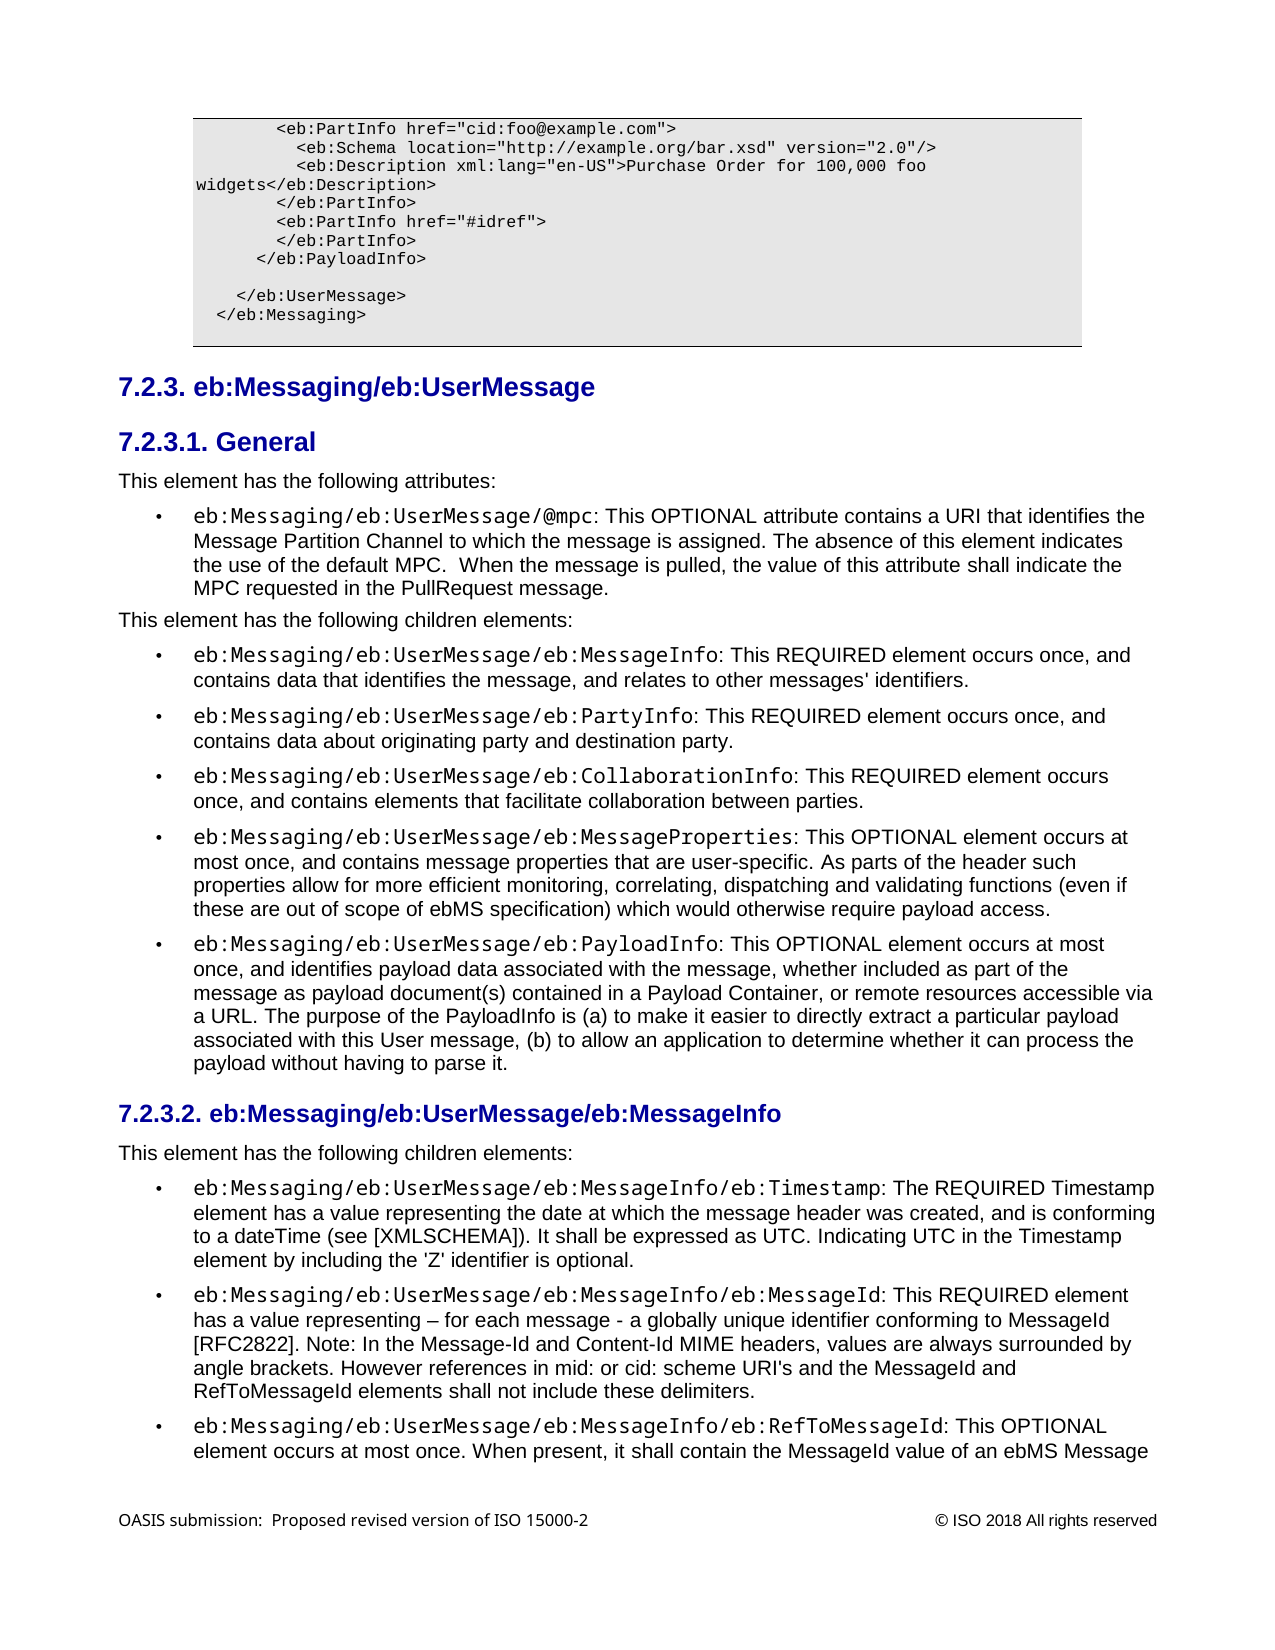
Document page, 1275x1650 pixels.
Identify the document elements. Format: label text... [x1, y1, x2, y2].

list eb:Messaging/eb:UserMessage/eb:MessageInfo/eb:Timestamp: The REQUIRED Timestamp element has a value representing the date at which the message header was created, and is conforming to a dateTime (see [XMLSCHEMA]). It shall be expressed as UTC. Indicating UTC in the Timestamp element by including the 'Z' identifier is optional. [156, 1173, 1157, 1272]
text </eb:UserMessage> [193, 285, 1082, 303]
text <eb:PartInfo href="cid:foo@example.com"> [193, 119, 1082, 137]
list eb:Messaging/eb:UserMessage/@mpc: This OPTIONAL attribute contains a URI that identifies the Message Partition Channel to which the message is assigned. The absence of this element indicates the use of the default MPC. When the message is pulled, the value of this attribute shall indicate the MPC requested in the PullRequest message. [156, 501, 1157, 600]
text This element has the following attributes: [118, 469, 1157, 493]
list eb:Messaging/eb:UserMessage/eb:MessageInfo/eb:MessageId: This REQUIRED element has a value representing – for each message - a globally unique identifier conforming to MessageId [RFC2822]. Note: In the Message-Id and Content-Id MIME headers, values are always surrounded by angle brackets. However references in mid: or cid: scheme URI's and the MessageId and RefToMessageId elements shall not include these delimiters. [156, 1280, 1157, 1403]
list eb:Messaging/eb:UserMessage/eb:PayloadInfo: This OPTIONAL element occurs at most once, and identifies payload data associated with the message, whether included as part of the message as payload document(s) contained in a Payload Container, or remote resources accessible via a URL. The purpose of the PayloadInfo is (a) to make it easier to directly extract a particular payload associated with this User message, (b) to allow an application to determine whether it can process the payload without having to parse it. [156, 929, 1157, 1075]
text This element has the following children elements: [118, 1141, 1157, 1164]
text </eb:PartInfo> [193, 229, 1082, 248]
list eb:Messaging/eb:UserMessage/eb:PartyInfo: This REQUIRED element occurs once, and contains data about originating party and destination party. [156, 701, 1157, 753]
list eb:Messaging/eb:UserMessage/eb:MessageInfo: This REQUIRED element occurs once, and contains data that identifies the message, and relates to other messages' identifiers. [156, 640, 1157, 692]
text <eb:Schema location="http://example.org/bar.xsd" version="2.0"/> [193, 137, 1082, 155]
list eb:Messaging/eb:UserMessage/eb:CollaborationInfo: This REQUIRED element occurs once, and contains elements that facilitate collaboration between parties. [156, 761, 1157, 813]
subtitle General [118, 427, 1157, 457]
list eb:Messaging/eb:UserMessage/eb:MessageProperties: This OPTIONAL element occurs at most once, and contains message properties that are user-specific. As parts of the header such properties allow for more efficient monitoring, correlating, dispatching and validating functions (even if these are out of scope of ebMS specification) which would otherwise require payload access. [156, 822, 1157, 921]
text <eb:Description xml:lang="en-US">Purchase Order for 100,000 foo widgets</eb:Description> [193, 155, 1082, 192]
text </eb:Messaging> [193, 303, 1082, 322]
subtitle eb:Messaging/eb:UserMessage/eb:MessageInfo [118, 1100, 1157, 1128]
text This element has the following children elements: [118, 608, 1157, 632]
subtitle eb:Messaging/eb:UserMessage [118, 372, 1157, 402]
text </eb:PayloadInfo> [193, 248, 1082, 266]
text </eb:PartInfo> [193, 192, 1082, 211]
list eb:Messaging/eb:UserMessage/eb:MessageInfo/eb:RefToMessageId: This OPTIONAL element occurs at most once. When present, it shall contain the MessageId value of an ebMS Message [156, 1411, 1157, 1463]
text <eb:PartInfo href="#idref"> [193, 211, 1082, 229]
